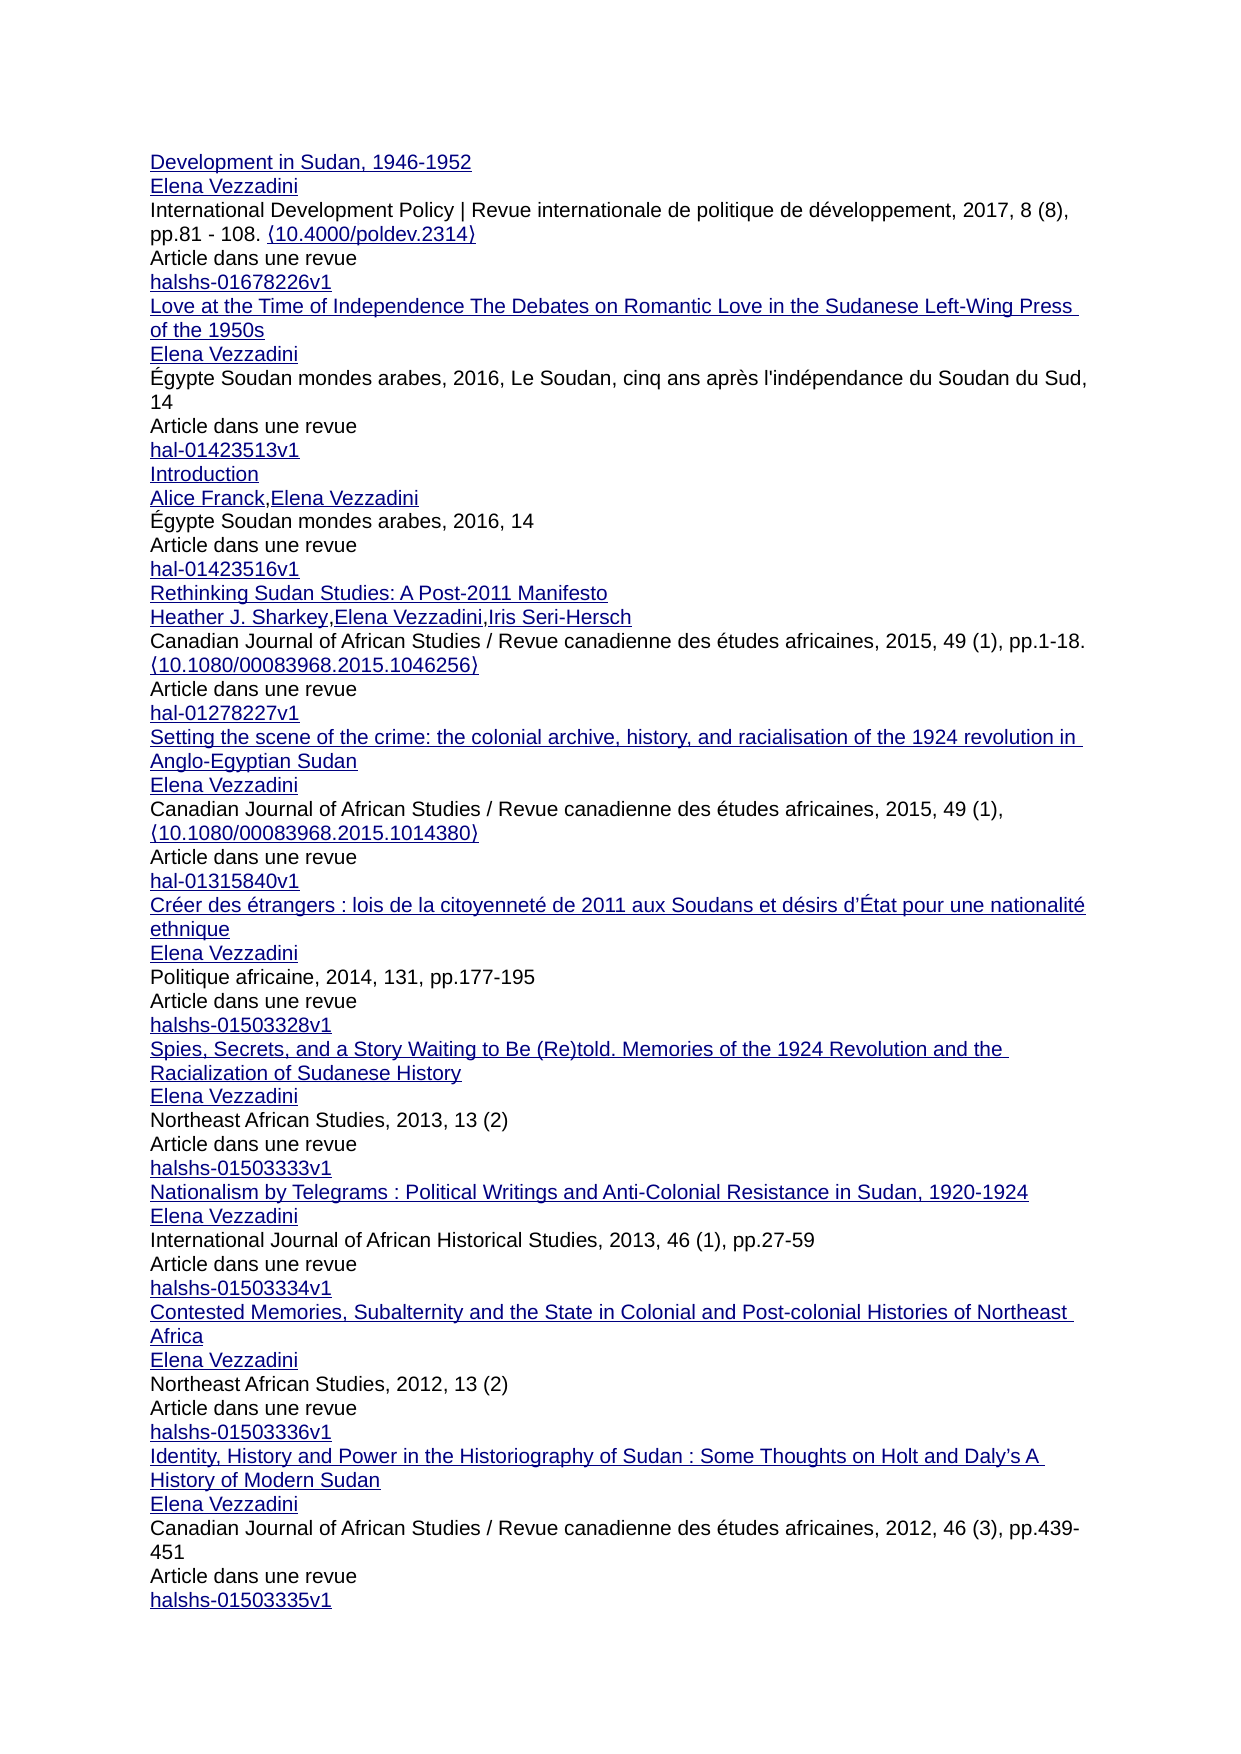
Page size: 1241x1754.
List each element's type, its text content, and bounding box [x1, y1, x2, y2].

table_cell Introduction Alice Franck,Elena Vezzadini Égypte Soudan mondes arabes, 2016, 14 Article dans une revue hal-01423516v1 [150, 461, 1090, 581]
table_cell Contested Memories, Subalternity and the State in Colonial and Post-colonial Histories of Northeast Africa Elena Vezzadini Northeast African Studies, 2012, 13 (2) Article dans une revue halshs-01503336v1 [150, 1300, 1090, 1444]
table_cell Spies, Secrets, and a Story Waiting to Be (Re)told. Memories of the 1924 Revolution and the Racialization of Sudanese History Elena Vezzadini Northeast African Studies, 2013, 13 (2) Article dans une revue halshs-01503333v1 [150, 1036, 1090, 1180]
table_cell Development in Sudan, 1946-1952 Elena Vezzadini International Development Policy | Revue internationale de politique de développement, 2017, 8 (8), pp.81 - 108. ⟨10.4000/poldev.2314⟩ Article dans une revue halshs-01678226v1 [150, 150, 1090, 294]
table_cell Créer des étrangers : lois de la citoyenneté de 2011 aux Soudans et désirs d’État pour une nationalité ethnique Elena Vezzadini Politique africaine, 2014, 131, pp.177-195 Article dans une revue halshs-01503328v1 [150, 893, 1090, 1036]
table_cell Identity, History and Power in the Historiography of Sudan : Some Thoughts on Holt and Daly’s A History of Modern Sudan Elena Vezzadini Canadian Journal of African Studies / Revue canadienne des études africaines, 2012, 46 (3), pp.439-451 Article dans une revue halshs-01503335v1 [150, 1444, 1090, 1611]
table_cell Rethinking Sudan Studies: A Post-2011 Manifesto Heather J. Sharkey,Elena Vezzadini,Iris Seri-Hersch Canadian Journal of African Studies / Revue canadienne des études africaines, 2015, 49 (1), pp.1-18. ⟨10.1080/00083968.2015.1046256⟩ Article dans une revue hal-01278227v1 [150, 581, 1090, 725]
table_cell Nationalism by Telegrams : Political Writings and Anti-Colonial Resistance in Sudan, 1920-1924 Elena Vezzadini International Journal of African Historical Studies, 2013, 46 (1), pp.27-59 Article dans une revue halshs-01503334v1 [150, 1180, 1090, 1300]
table_cell Setting the scene of the crime: the colonial archive, history, and racialisation of the 1924 revolution in Anglo-Egyptian Sudan Elena Vezzadini Canadian Journal of African Studies / Revue canadienne des études africaines, 2015, 49 (1), ⟨10.1080/00083968.2015.1014380⟩ Article dans une revue hal-01315840v1 [150, 725, 1090, 893]
table_cell Love at the Time of Independence The Debates on Romantic Love in the Sudanese Left-Wing Press of the 1950s Elena Vezzadini Égypte Soudan mondes arabes, 2016, Le Soudan, cinq ans après l'indépendance du Soudan du Sud, 14 Article dans une revue hal-01423513v1 [150, 294, 1090, 461]
